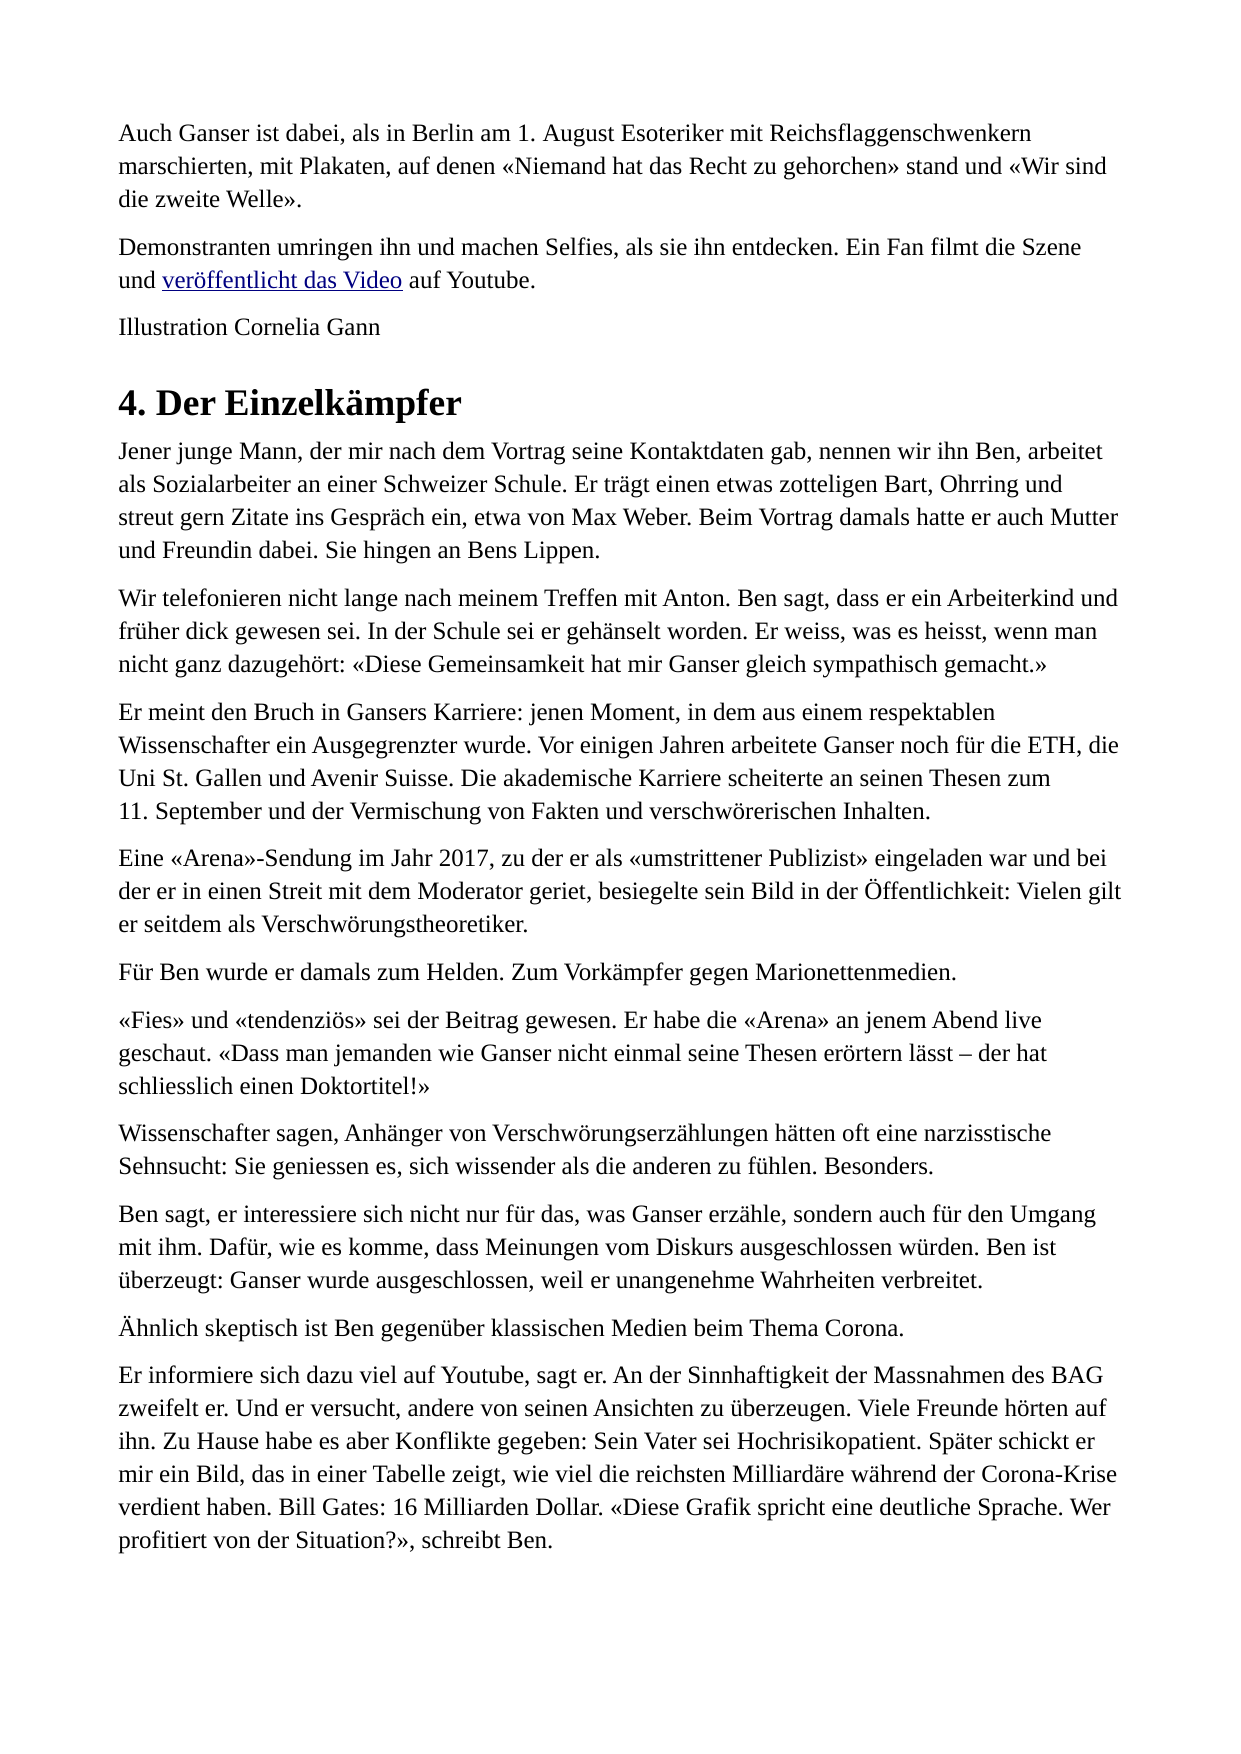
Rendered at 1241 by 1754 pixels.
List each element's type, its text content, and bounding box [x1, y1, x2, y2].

text Auch Ganser ist dabei, als in Berlin am 1. August Esoteriker mit Reichsflaggenschwenkern marschierten, mit Plakaten, auf denen «Niemand hat das Recht zu gehorchen» stand und «Wir sind die zweite Welle». [118, 118, 1122, 213]
text Ähnlich skeptisch ist Ben gegenüber klassischen Medien beim Thema Corona. [118, 1313, 1122, 1341]
text Demonstranten umringen ihn und machen Selfies, als sie ihn entdecken. Ein Fan filmt die Szene und veröffentlicht das Video auf Youtube. [118, 232, 1122, 293]
text Wir telefonieren nicht lange nach meinem Treffen mit Anton. Ben sagt, dass er ein Arbeiterkind und früher dick gewesen sei. In der Schule sei er gehänselt worden. Er weiss, was es heisst, wenn man nicht ganz dazugehört: «Diese Gemeinsamkeit hat mir Ganser gleich sympathisch gemacht.» [118, 583, 1122, 678]
subtitle 4. Der Einzelkämpfer [118, 381, 1122, 424]
text Wissenschafter sagen, Anhänger von Verschwörungserzählungen hätten oft eine narzisstische Sehnsucht: Sie geniessen es, sich wissender als die anderen zu fühlen. Besonders. [118, 1118, 1122, 1180]
text Eine «Arena»-Sendung im Jahr 2017, zu der er als «umstrittener Publizist» eingeladen war und bei der er in einen Streit mit dem Moderator geriet, besiegelte sein Bild in der Öffentlichkeit: Vielen gilt er seitdem als Verschwörungstheoretiker. [118, 843, 1122, 938]
text Er meint den Bruch in Gansers Karriere: jenen Moment, in dem aus einem respektablen Wissenschafter ein Ausgegrenzter wurde. Vor einigen Jahren arbeitete Ganser noch für die ETH, die Uni St. Gallen und Avenir Suisse. Die akademische Karriere scheiterte an seinen Thesen zum 11. September und der Vermischung von Fakten und verschwörerischen Inhalten. [118, 697, 1122, 824]
text Illustration Cornelia Gann [118, 312, 1122, 341]
text Für Ben wurde er damals zum Helden. Zum Vorkämpfer gegen Marionettenmedien. [118, 957, 1122, 986]
text Ben sagt, er interessiere sich nicht nur für das, was Ganser erzähle, sondern auch für den Umgang mit ihm. Dafür, wie es komme, dass Meinungen vom Diskurs ausgeschlossen würden. Ben ist überzeugt: Ganser wurde ausgeschlossen, weil er unangenehme Wahrheiten verbreitet. [118, 1199, 1122, 1294]
text «Fies» und «tendenziös» sei der Beitrag gewesen. Er habe die «Arena» an jenem Abend live geschaut. «Dass man jemanden wie Ganser nicht einmal seine Thesen erörtern lässt – der hat schliesslich einen Doktortitel!» [118, 1005, 1122, 1099]
text Er informiere sich dazu viel auf Youtube, sagt er. An der Sinnhaftigkeit der Massnahmen des BAG zweifelt er. Und er versucht, andere von seinen Ansichten zu überzeugen. Viele Freunde hörten auf ihn. Zu Hause habe es aber Konflikte gegeben: Sein Vater sei Hochrisikopatient. Später schickt er mir ein Bild, das in einer Tabelle zeigt, wie viel die reichsten Milliardäre während der Corona-Krise verdient haben. Bill Gates: 16 Milliarden Dollar. «Diese Grafik spricht eine deutliche Sprache. Wer profitiert von der Situation?», schreibt Ben. [118, 1360, 1122, 1554]
text Jener junge Mann, der mir nach dem Vortrag seine Kontaktdaten gab, nennen wir ihn Ben, arbeitet als Sozialarbeiter an einer Schweizer Schule. Er trägt einen etwas zotteligen Bart, Ohrring und streut gern Zitate ins Gespräch ein, etwa von Max Weber. Beim Vortrag damals hatte er auch Mutter und Freundin dabei. Sie hingen an Bens Lippen. [118, 436, 1122, 564]
